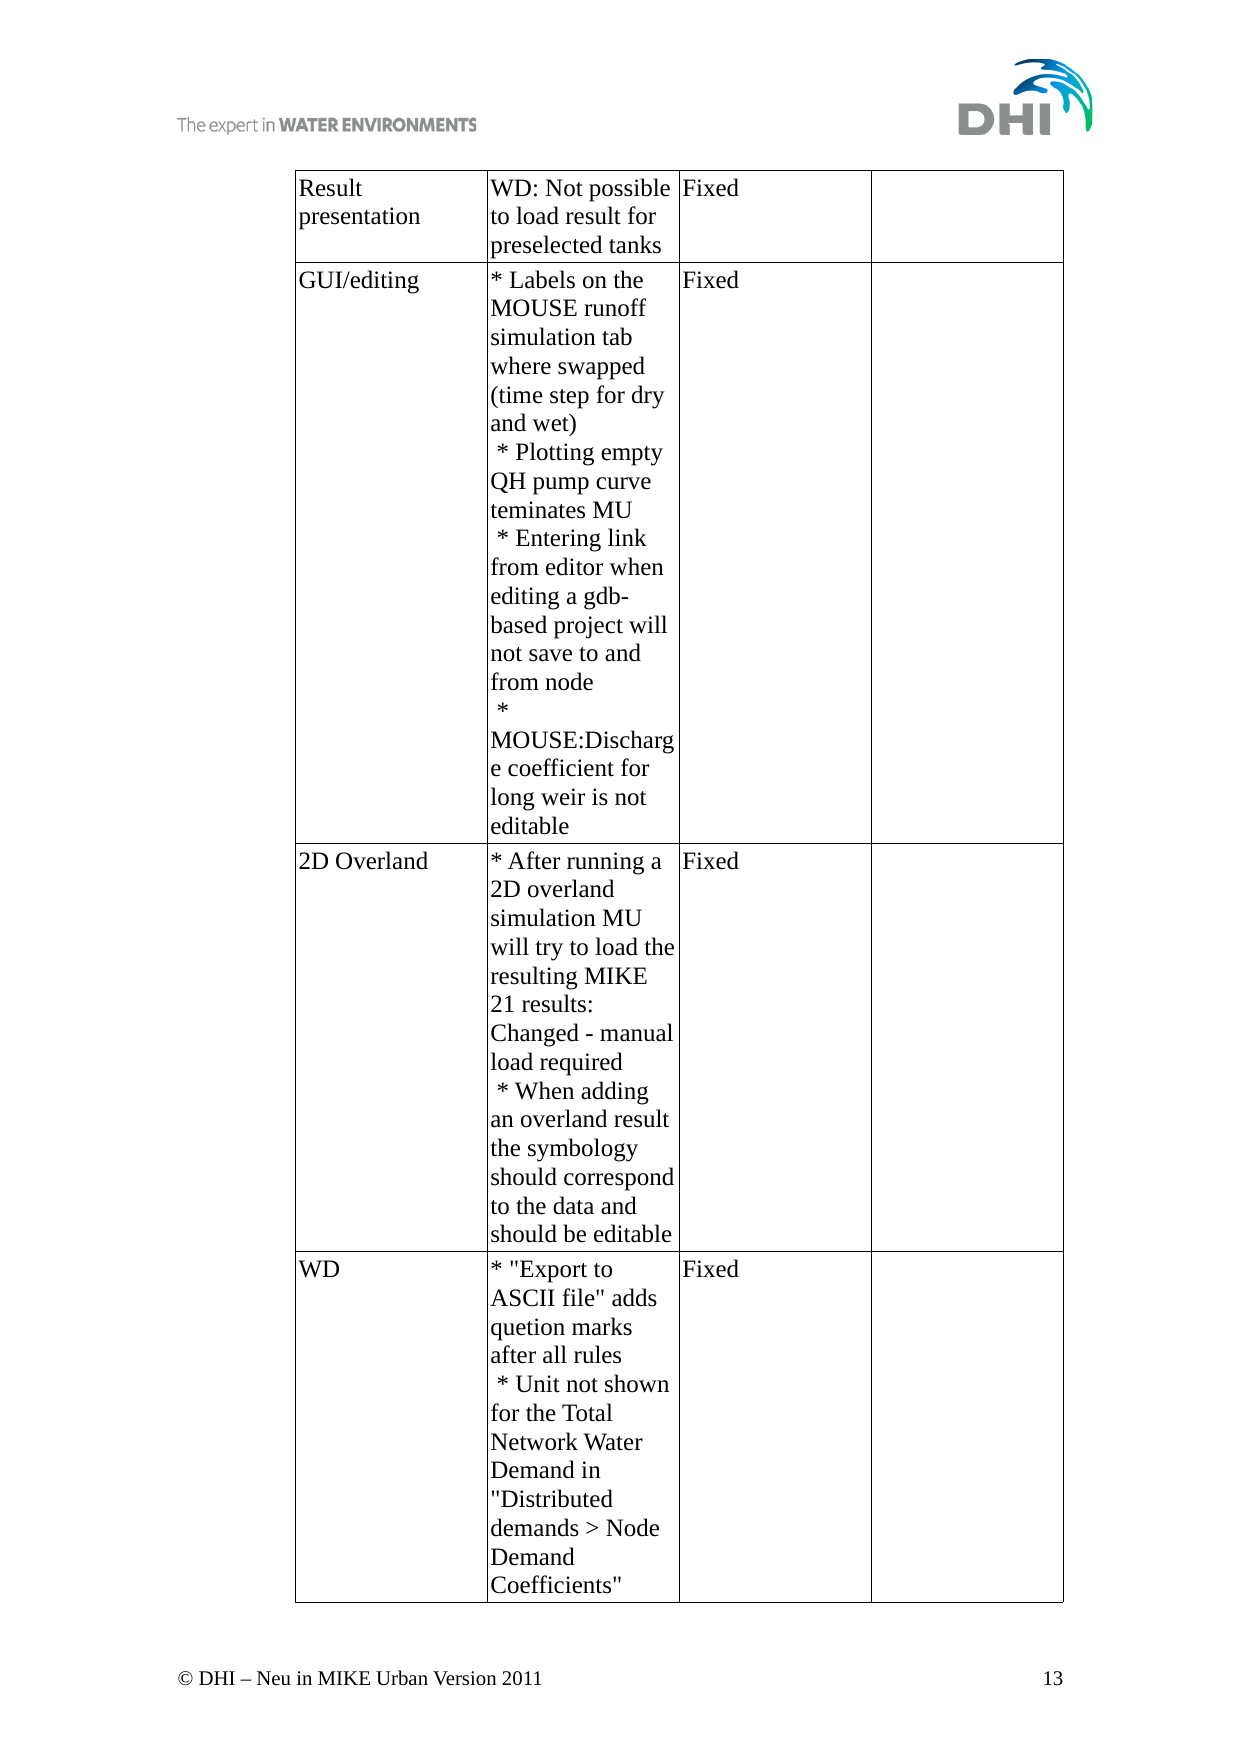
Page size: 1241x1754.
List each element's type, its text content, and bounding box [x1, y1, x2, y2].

table_cell Fixed [680, 844, 871, 1251]
table_cell [872, 171, 1063, 262]
table_cell GUI/editing [296, 263, 487, 843]
picture [177, 117, 477, 135]
table_cell Fixed [680, 1252, 871, 1602]
table_cell Fixed [680, 263, 871, 843]
table_cell Fixed [680, 171, 871, 262]
table_cell Result presentation [296, 171, 487, 262]
table_cell [872, 263, 1063, 843]
table_cell WD: Not possible to load result for preselected tanks [488, 171, 679, 262]
table_cell * After running a 2D overland simulation MU will try to load the resulting MIKE 21 results: Changed - manual load required * When adding an overland result the symbology should correspond to the data and should be editable [488, 844, 679, 1251]
table_cell WD [296, 1252, 487, 1602]
picture [958, 59, 1093, 135]
table_cell * Labels on the MOUSE runoff simulation tab where swapped (time step for dry and wet) * Plotting empty QH pump curve teminates MU * Entering link from editor when editing a gdb-based project will not save to and from node * MOUSE:Discharge coefficient for long weir is not editable [488, 263, 679, 843]
table_cell * "Export to ASCII file" adds quetion marks after all rules * Unit not shown for the Total Network Water Demand in "Distributed demands > Node Demand Coefficients" [488, 1252, 679, 1602]
table_cell [872, 1252, 1063, 1602]
table_cell 2D Overland [296, 844, 487, 1251]
table_cell [872, 844, 1063, 1251]
